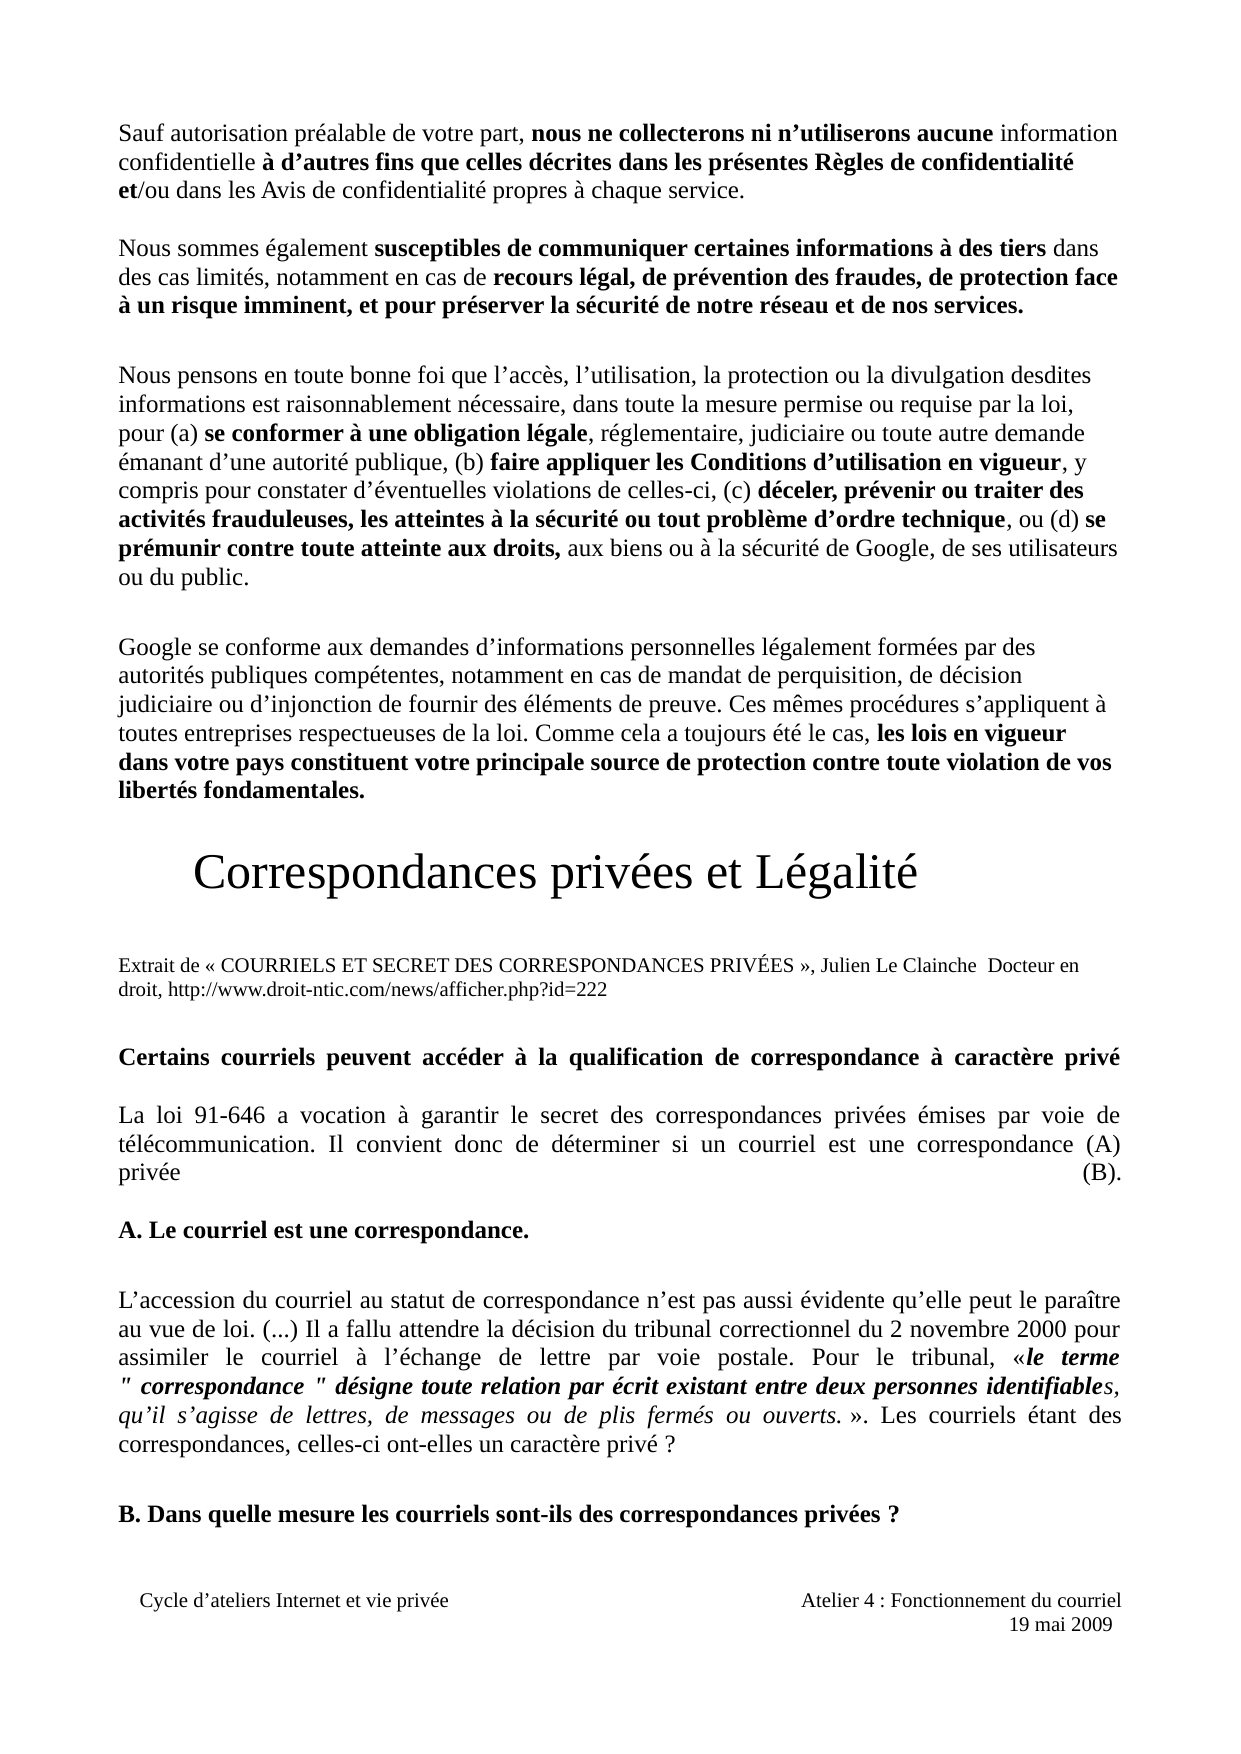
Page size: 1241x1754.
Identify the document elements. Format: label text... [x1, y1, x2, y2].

text Google se conforme aux demandes d’informations personnelles légalement formées par des autorités publiques compétentes, notamment en cas de mandat de perquisition, de décision judiciaire ou d’injonction de fournir des éléments de preuve. Ces mêmes procédures s’appliquent à toutes entreprises respectueuses de la loi. Comme cela a toujours été le cas, les lois en vigueur dans votre pays constituent votre principale source de protection contre toute violation de vos libertés fondamentales. [118, 603, 1122, 804]
text Extrait de « COURRIELS ET SECRET DES CORRESPONDANCES PRIVÉES », Julien Le Clainche Docteur en droit, http://www.droit-ntic.com/news/afficher.php?id=222 [118, 953, 1122, 1001]
text B. Dans quelle mesure les courriels sont-ils des correspondances privées ? [118, 1470, 1122, 1527]
subtitle Correspondances privées et Légalité [156, 842, 1122, 899]
text Nous pensons en toute bonne foi que l’accès, l’utilisation, la protection ou la divulgation desdites informations est raisonnablement nécessaire, dans toute la mesure permise ou requise par la loi, pour (a) se conformer à une obligation légale, réglementaire, judiciaire ou toute autre demande émanant d’une autorité publique, (b) faire appliquer les Conditions d’utilisation en vigueur, y compris pour constater d’éventuelles violations de celles-ci, (c) déceler, prévenir ou traiter des activités frauduleuses, les atteintes à la sécurité ou tout problème d’ordre technique, ou (d) se prémunir contre toute atteinte aux droits, aux biens ou à la sécurité de Google, de ses utilisateurs ou du public. [118, 361, 1122, 591]
text Certains courriels peuvent accéder à la qualification de correspondance à caractère privé La loi 91-646 a vocation à garantir le secret des correspondances privées émises par voie de télécommunication. Il convient donc de déterminer si un courriel est une correspondance (A) privée (B). A. Le courriel est une correspondance. [118, 1014, 1122, 1244]
text Sauf autorisation préalable de votre part, nous ne collecterons ni n’utiliserons aucune information confidentielle à d’autres fins que celles décrites dans les présentes Règles de confidentialité et/ou dans les Avis de confidentialité propres à chaque service. Nous sommes également susceptibles de communiquer certaines informations à des tiers dans des cas limités, notamment en cas de recours légal, de prévention des fraudes, de protection face à un risque imminent, et pour préserver la sécurité de notre réseau et de nos services. [118, 118, 1122, 348]
text L’accession du courriel au statut de correspondance n’est pas aussi évidente qu’elle peut le paraître au vue de loi. (...) Il a fallu attendre la décision du tribunal correctionnel du 2 novembre 2000 pour assimiler le courriel à l’échange de lettre par voie postale. Pour le tribunal, «le terme " correspondance " désigne toute relation par écrit existant entre deux personnes identifiables, qu’il s’agisse de lettres, de messages ou de plis fermés ou ouverts. ». Les courriels étant des correspondances, celles-ci ont-elles un caractère privé ? [118, 1256, 1122, 1457]
